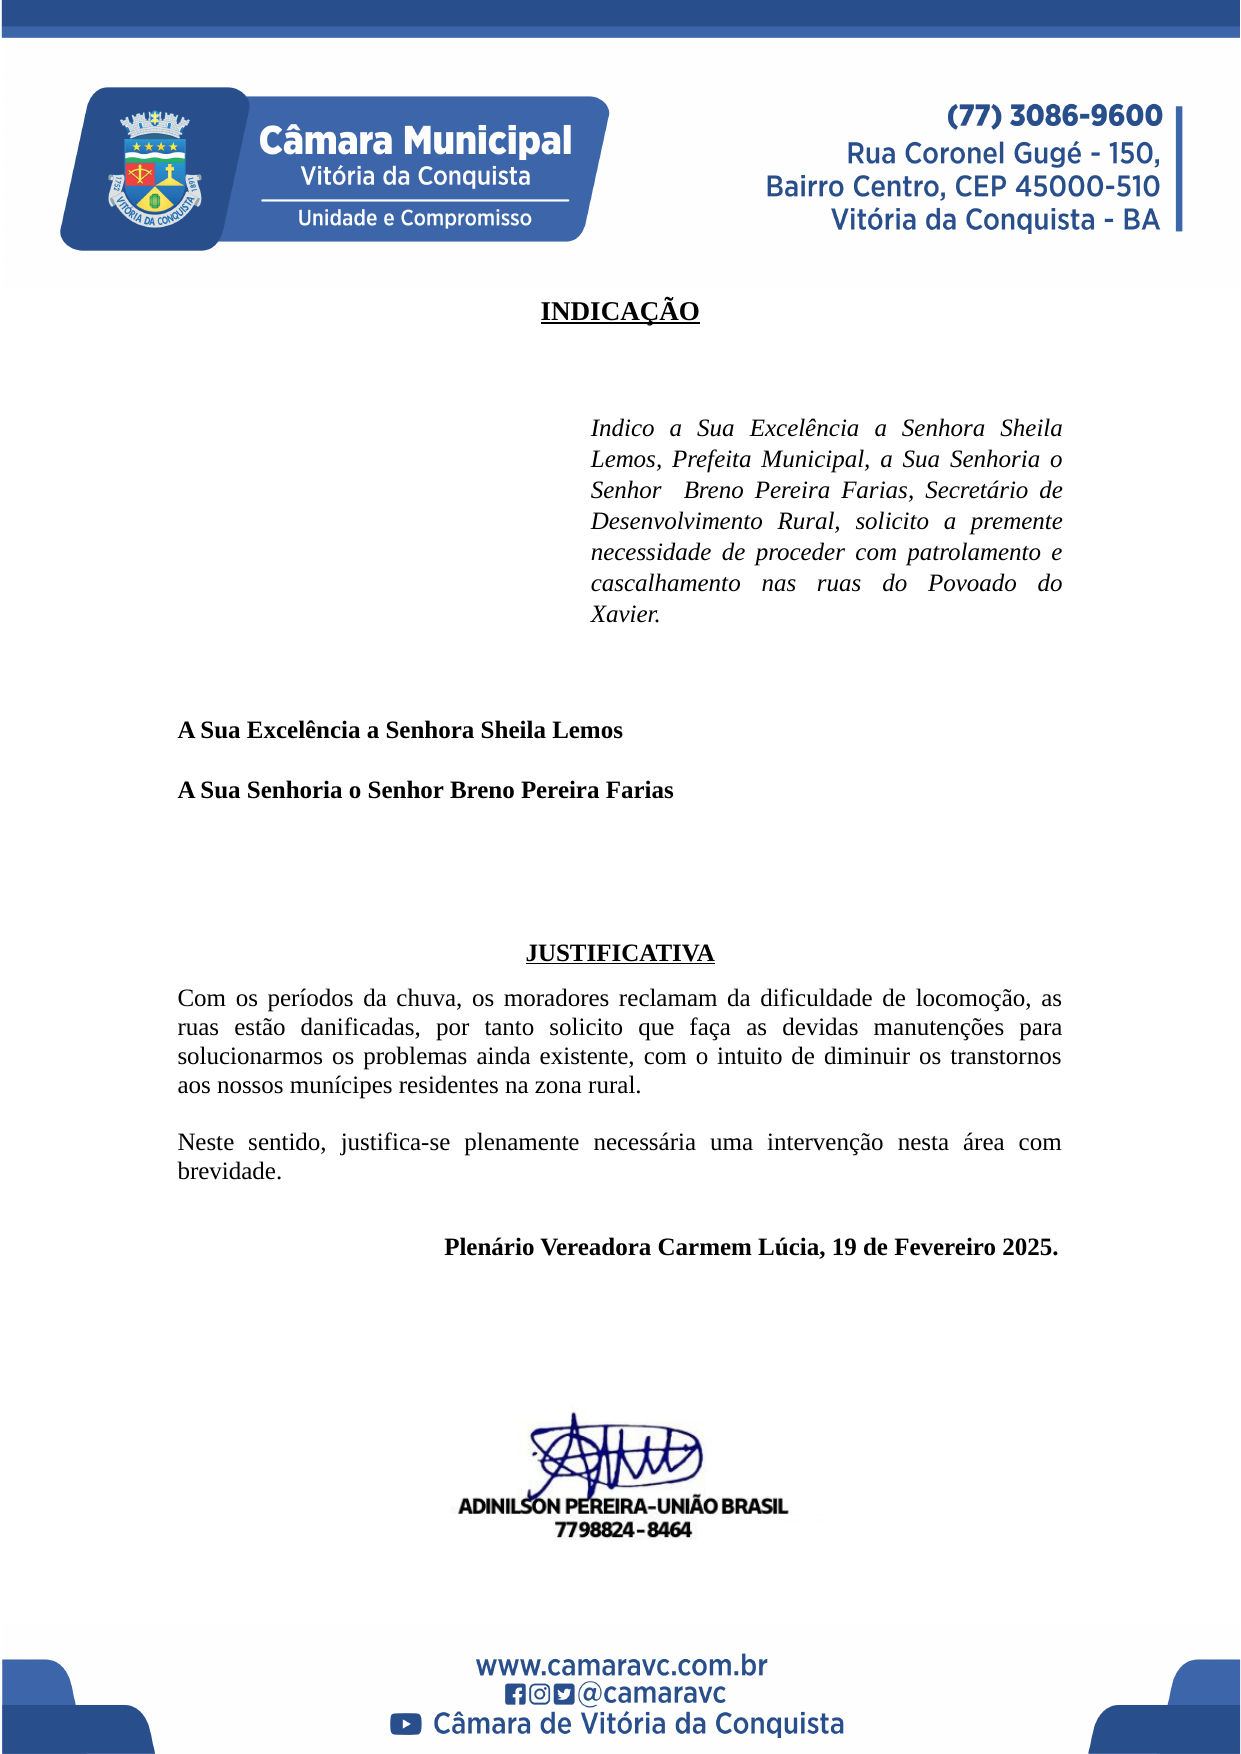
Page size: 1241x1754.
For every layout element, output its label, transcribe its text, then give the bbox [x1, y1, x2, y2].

text JUSTIFICATIVA [177, 938, 1063, 967]
text A Sua Senhoria o Senhor Breno Pereira Farias [177, 776, 1063, 804]
text A Sua Excelência a Senhora Sheila Lemos [177, 715, 1063, 744]
picture [400, 1370, 825, 1583]
text Plenário Vereadora Carmem Lúcia, 19 de Fevereiro 2025. [177, 1232, 1063, 1261]
text Neste sentido, justifica-se plenamente necessária uma intervenção nesta área com brevidade. [177, 1127, 1063, 1185]
text Indico a Sua Excelência a Senhora Sheila Lemos, Prefeita Municipal, a Sua Senhoria o Senhor Breno Pereira Farias, Secretário de Desenvolvimento Rural, solicito a premente necessidade de proceder com patrolamento e cascalhamento nas ruas do Povoado do Xavier. [591, 413, 1063, 628]
text Com os períodos da chuva, os moradores reclamam da dificuldade de locomoção, as ruas estão danificadas, por tanto solicito que faça as devidas manutenções para solucionarmos os problemas ainda existente, com o intuito de diminuir os transtornos aos nossos munícipes residentes na zona rural. [177, 983, 1063, 1098]
picture [1, 0, 1240, 288]
text INDICAÇÃO [177, 295, 1063, 326]
picture [2, 1624, 1241, 1754]
